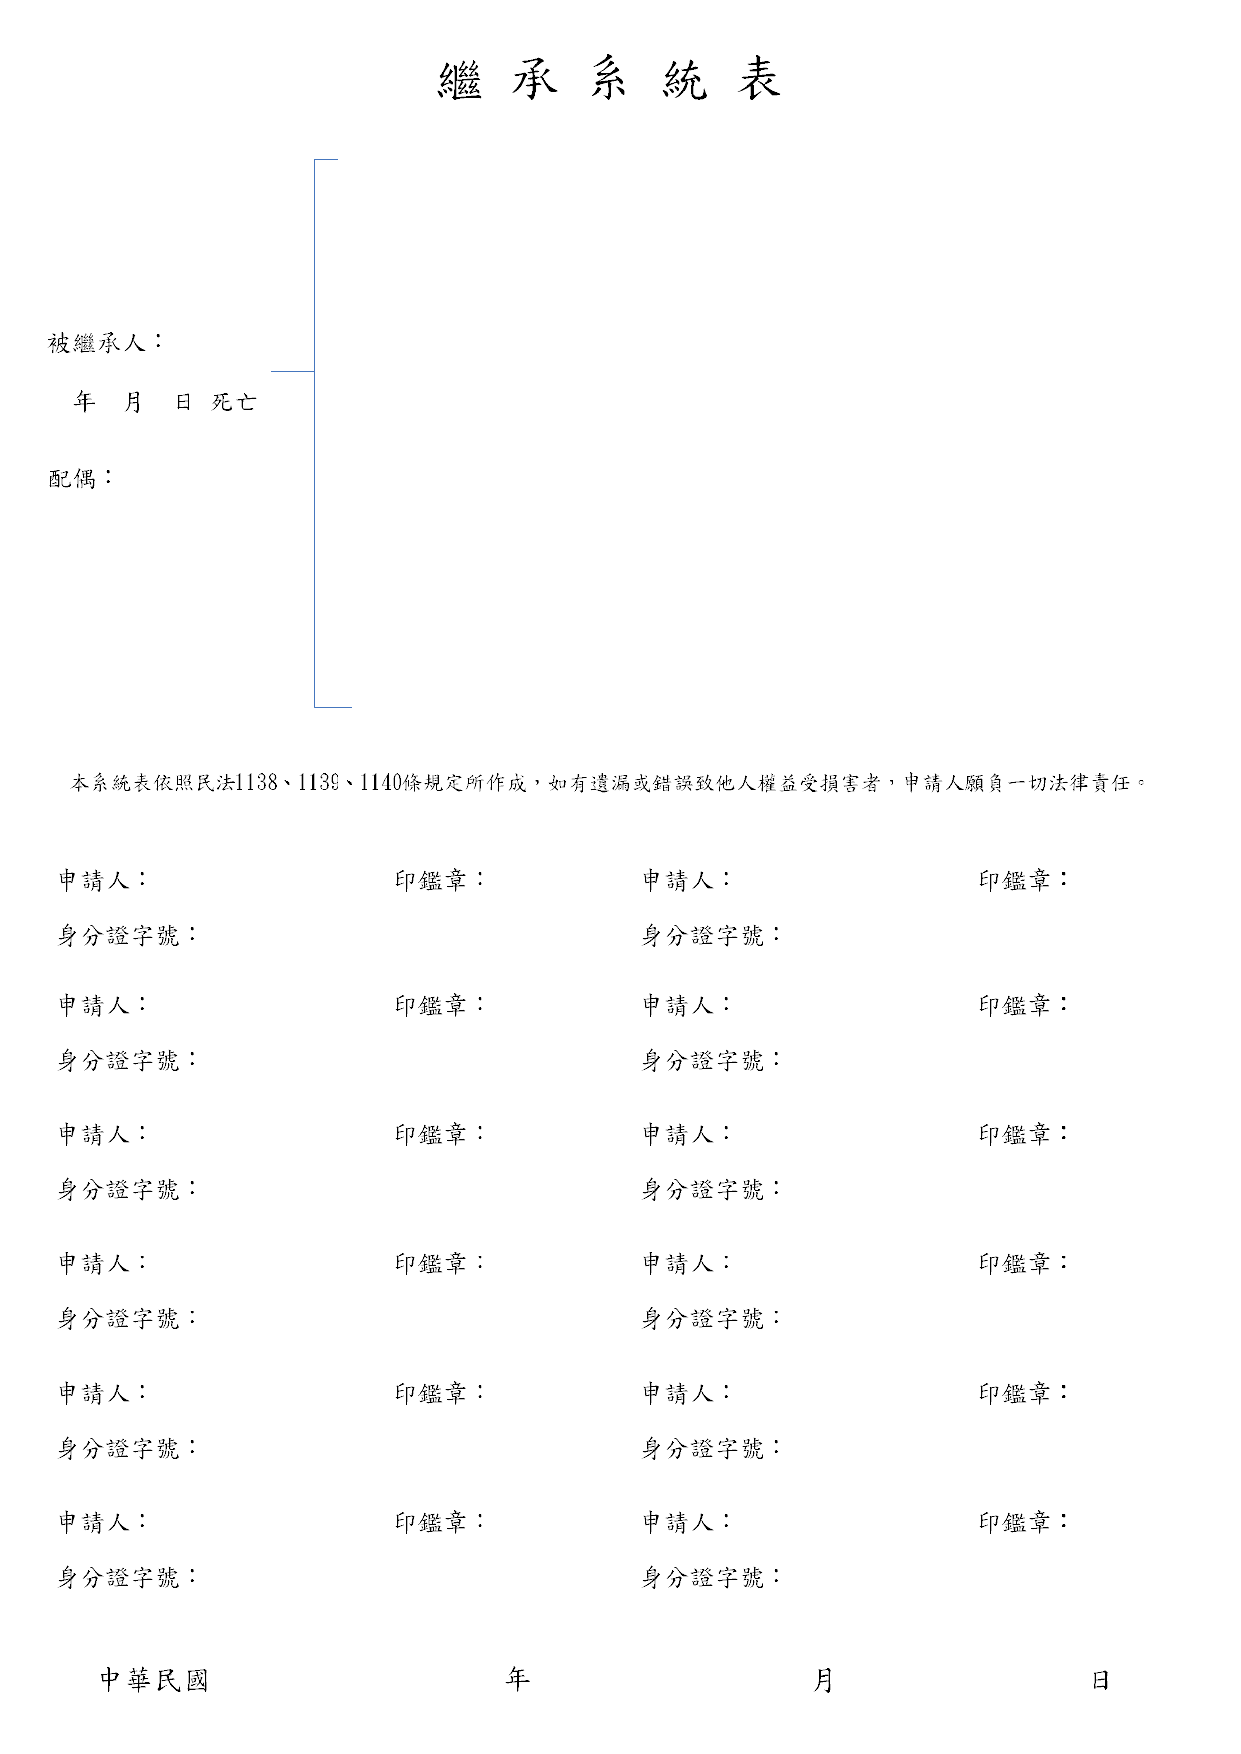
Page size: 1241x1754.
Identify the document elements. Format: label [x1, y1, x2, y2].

picture [643, 993, 714, 1017]
picture [59, 1510, 130, 1534]
picture [1093, 1670, 1108, 1690]
picture [1062, 1256, 1066, 1268]
picture [1062, 1126, 1066, 1139]
picture [57, 1565, 179, 1589]
picture [774, 1569, 778, 1582]
picture [724, 1514, 728, 1527]
picture [190, 1440, 194, 1453]
picture [979, 868, 1050, 892]
picture [124, 391, 139, 413]
picture [140, 997, 144, 1010]
picture [236, 773, 277, 790]
picture [724, 872, 728, 885]
picture [57, 923, 179, 947]
picture [641, 1177, 763, 1201]
picture [59, 1122, 130, 1146]
picture [979, 1122, 1050, 1146]
picture [505, 1666, 530, 1692]
picture [641, 1565, 763, 1589]
picture [190, 1311, 194, 1323]
picture [737, 55, 780, 100]
picture [979, 1252, 1050, 1275]
picture [641, 1048, 763, 1072]
picture [57, 1048, 179, 1072]
picture [724, 1385, 728, 1398]
picture [395, 1510, 466, 1534]
picture [70, 772, 235, 792]
picture [402, 773, 526, 792]
picture [478, 1256, 482, 1268]
picture [643, 1381, 714, 1405]
picture [59, 993, 130, 1017]
picture [156, 334, 160, 347]
picture [1062, 872, 1066, 885]
picture [395, 1252, 466, 1275]
picture [1062, 997, 1066, 1010]
picture [190, 1052, 194, 1065]
picture [641, 1436, 763, 1460]
picture [774, 927, 778, 940]
picture [57, 1177, 179, 1201]
picture [299, 773, 338, 790]
picture [548, 773, 880, 793]
picture [1062, 1385, 1066, 1398]
picture [478, 1385, 482, 1398]
picture [813, 1668, 831, 1693]
picture [57, 1436, 179, 1460]
picture [774, 1311, 778, 1323]
picture [724, 1126, 728, 1139]
picture [140, 1256, 144, 1268]
picture [724, 1256, 728, 1268]
picture [979, 1381, 1050, 1405]
picture [395, 868, 466, 892]
picture [643, 1252, 714, 1275]
picture [662, 59, 707, 100]
picture [979, 1510, 1050, 1534]
picture [57, 1307, 179, 1330]
picture [643, 868, 714, 892]
picture [190, 1181, 194, 1194]
picture [395, 993, 466, 1017]
picture [190, 1569, 194, 1582]
picture [140, 1126, 144, 1139]
picture [641, 923, 763, 947]
picture [641, 1307, 763, 1330]
picture [478, 872, 482, 885]
picture [905, 772, 1130, 793]
picture [106, 470, 110, 483]
picture [140, 1385, 144, 1398]
picture [177, 393, 189, 410]
picture [59, 868, 130, 892]
picture [73, 390, 95, 413]
picture [1062, 1514, 1066, 1527]
picture [592, 54, 625, 100]
picture [59, 1381, 130, 1405]
picture [979, 993, 1050, 1017]
picture [395, 1122, 466, 1146]
picture [49, 468, 95, 489]
picture [478, 997, 482, 1010]
picture [643, 1122, 714, 1146]
picture [395, 1381, 466, 1405]
picture [190, 927, 194, 940]
picture [211, 393, 257, 411]
picture [643, 1510, 714, 1534]
picture [361, 773, 401, 790]
picture [47, 332, 146, 354]
picture [437, 60, 482, 100]
picture [774, 1440, 778, 1453]
picture [478, 1126, 482, 1139]
picture [724, 997, 728, 1010]
picture [774, 1181, 778, 1194]
picture [101, 1666, 207, 1693]
picture [512, 57, 558, 100]
picture [774, 1052, 778, 1065]
picture [140, 1514, 144, 1527]
picture [59, 1252, 130, 1275]
picture [478, 1514, 482, 1527]
picture [140, 872, 144, 885]
